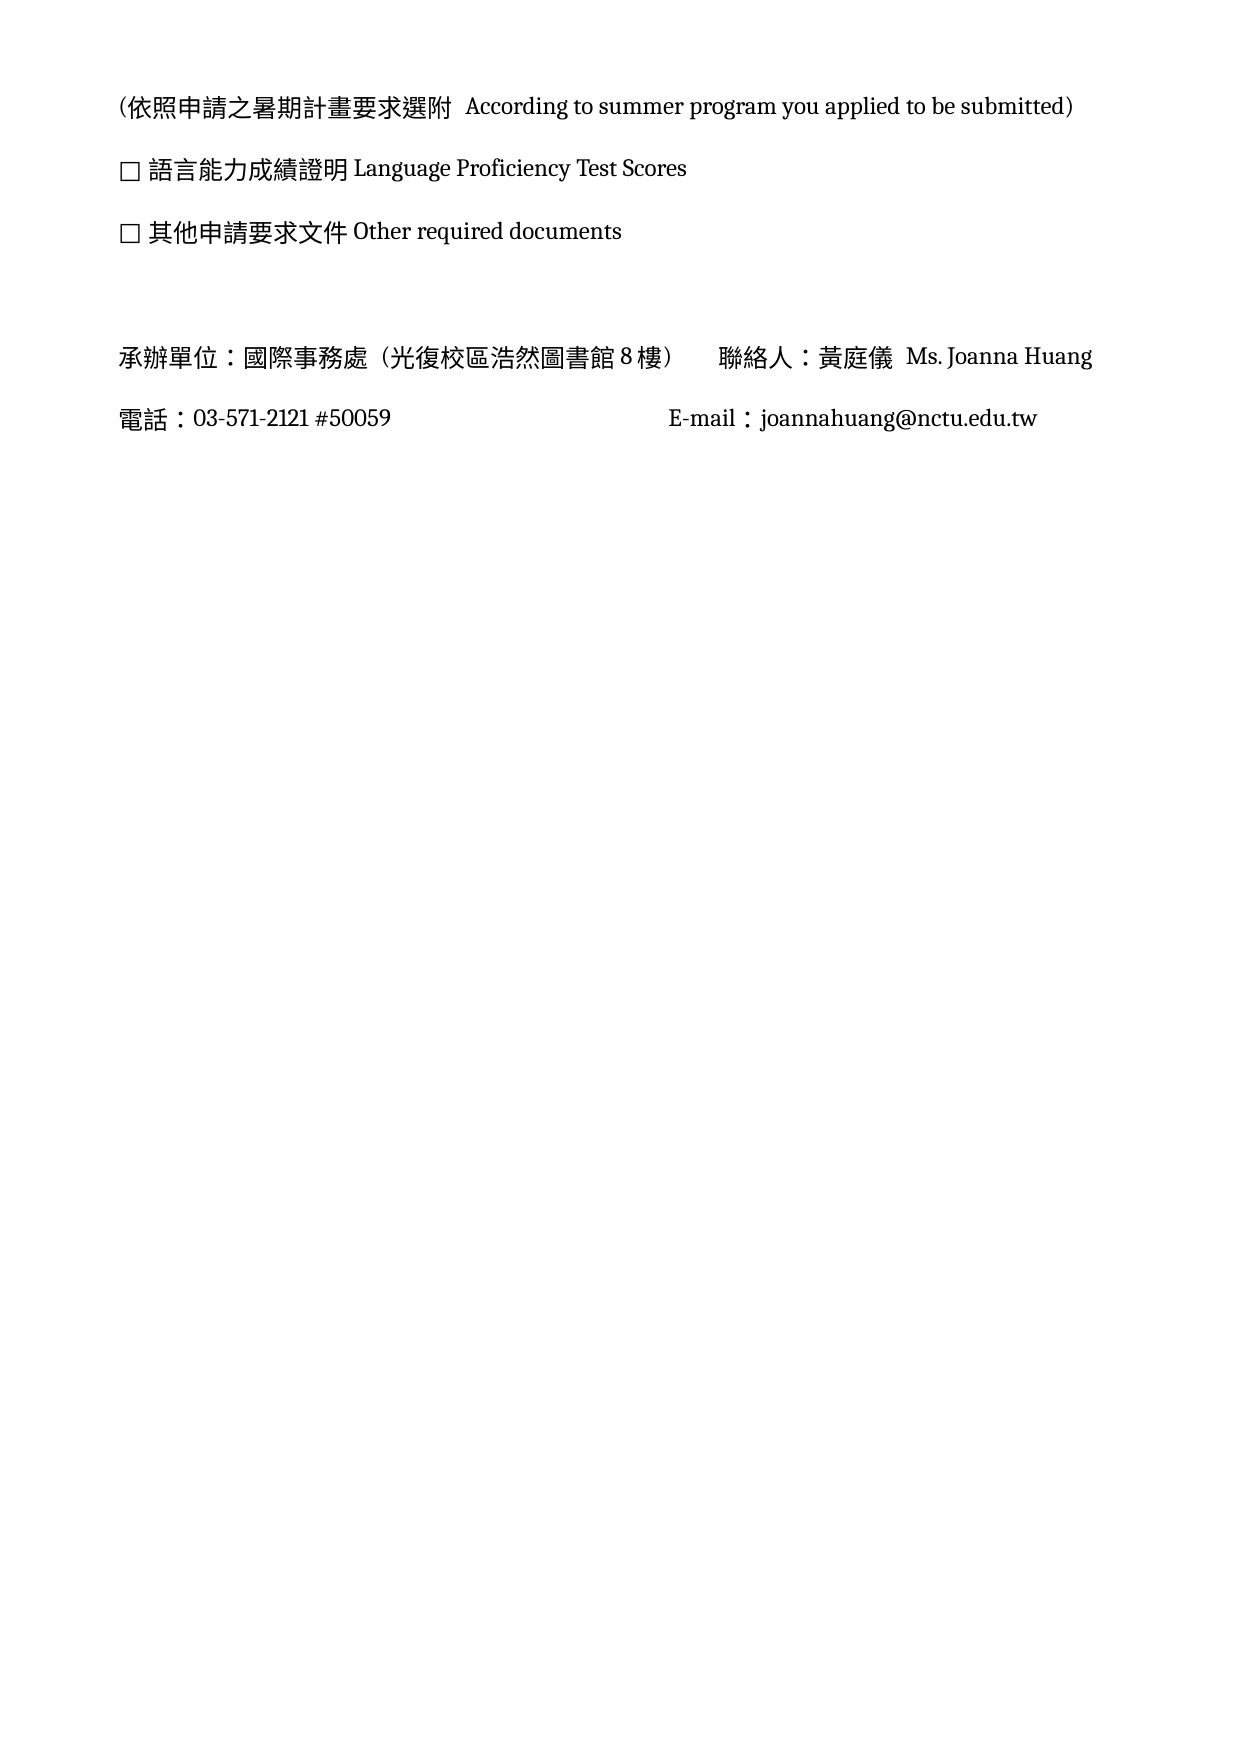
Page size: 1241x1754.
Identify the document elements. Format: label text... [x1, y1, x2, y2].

text □ 語言能力成績證明Language Proficiency Test Scores [118, 127, 1137, 189]
text (依照申請之暑期計畫要求選附 According to summer program you applied to be submitted) [118, 64, 1137, 127]
text 承辦單位：國際事務處 (光復校區浩然圖書館8樓) 聯絡人：黃庭儀 Ms. Joanna Huang [118, 314, 1137, 377]
text □ 其他申請要求文件Other required documents [118, 189, 1137, 252]
text 電話：03-571-2121 #50059 E-mail：joannahuang@nctu.edu.tw [118, 377, 1137, 439]
